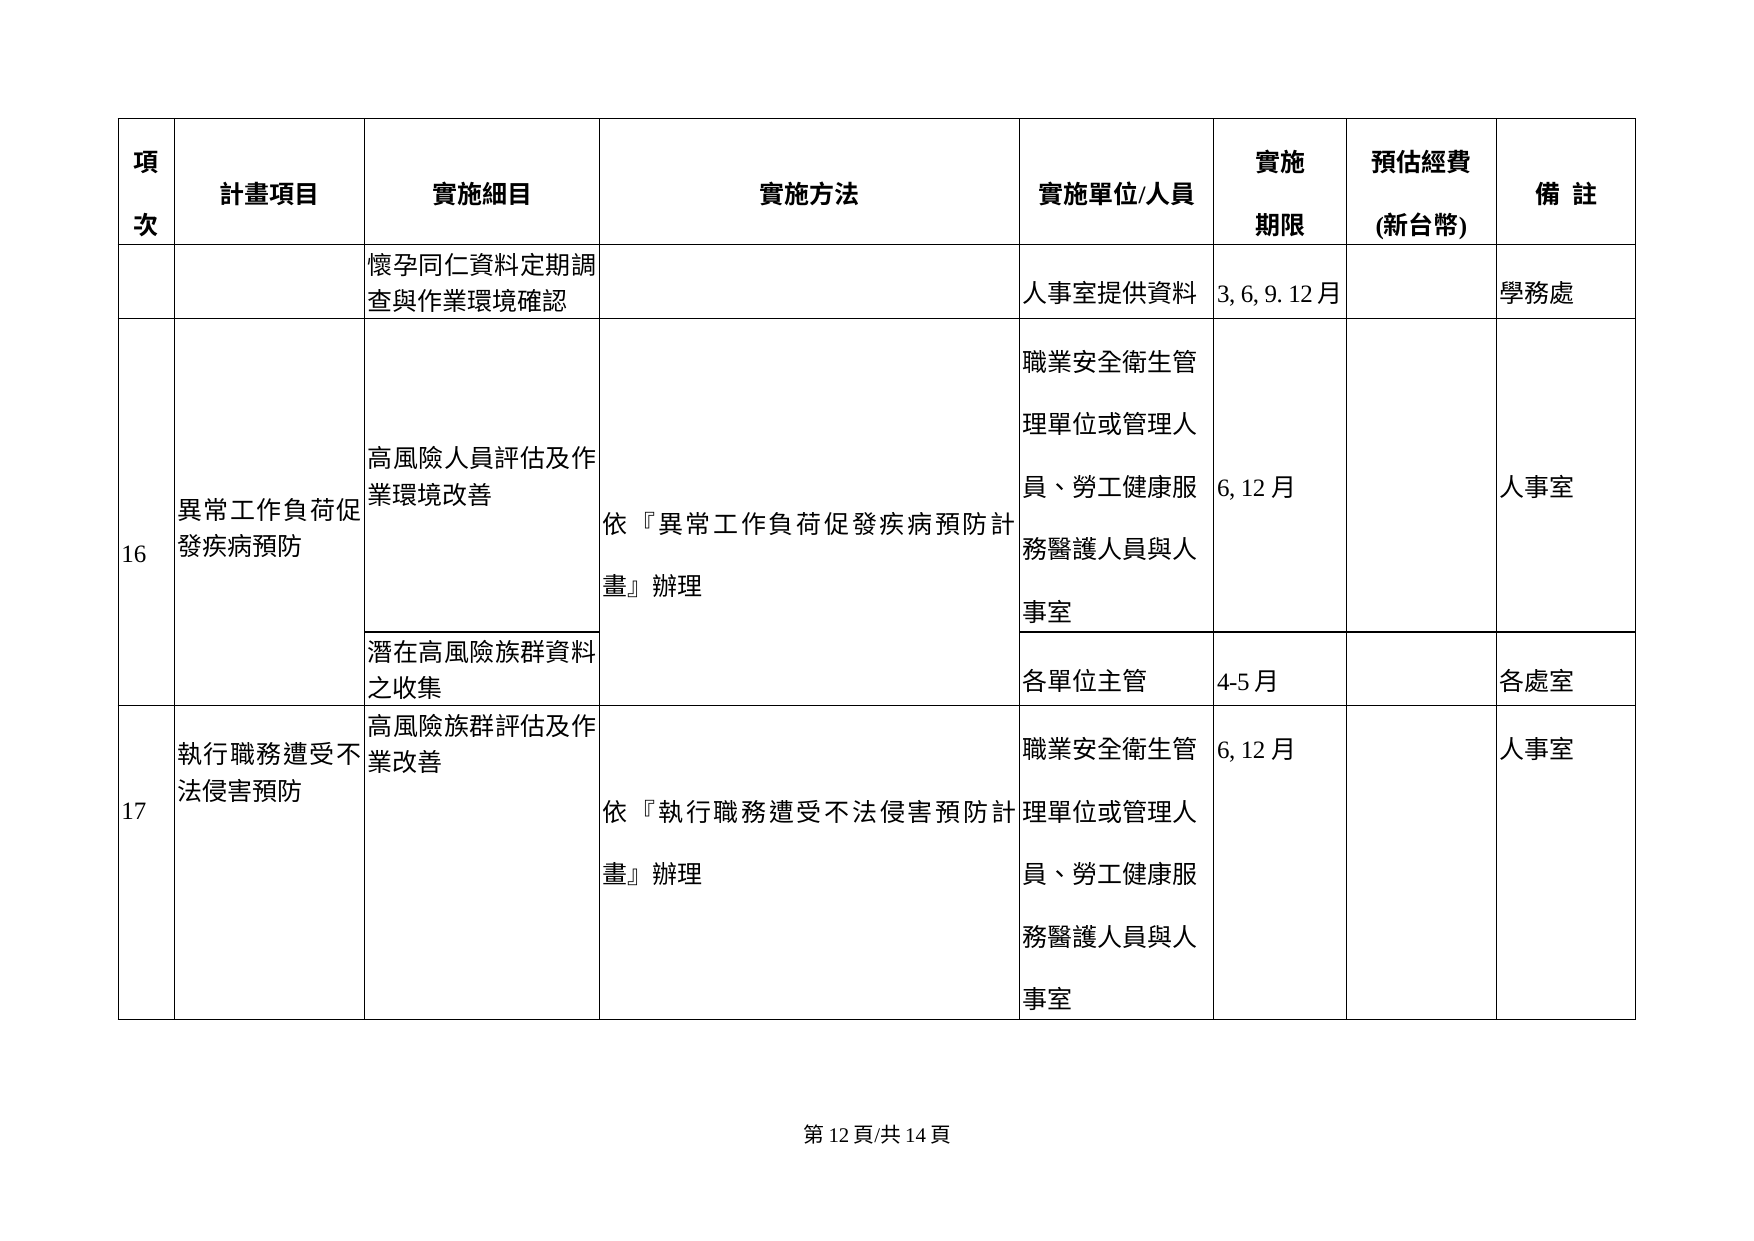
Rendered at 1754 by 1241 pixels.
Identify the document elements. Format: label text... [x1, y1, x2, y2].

table_cell 人事室提供資料 [1020, 245, 1213, 318]
table_cell 學務處 [1497, 245, 1635, 318]
table_cell 3, 6, 9. 12月 [1214, 245, 1346, 318]
table_header 實施細目 [365, 119, 599, 244]
table_cell 4-5月 [1214, 633, 1346, 705]
table_cell [1347, 633, 1496, 705]
table_cell 職業安全衛生管理單位或管理人員、勞工健康服務醫護人員與人事室 [1020, 319, 1213, 631]
table_cell [1347, 245, 1496, 318]
table_cell 執行職務遭受不法侵害預防 [175, 706, 364, 1018]
table_cell 高風險人員評估及作業環境改善 [365, 319, 599, 631]
table_cell 6, 12 月 [1214, 319, 1346, 631]
table_header 實施 期限 [1214, 119, 1346, 244]
table_cell 16 [119, 319, 174, 705]
table_cell 人事室 [1497, 319, 1635, 631]
table_header 備 註 [1497, 119, 1635, 244]
table_header 實施方法 [600, 119, 1019, 244]
table_cell 6, 12 月 [1214, 706, 1346, 1018]
table_cell 17 [119, 706, 174, 1018]
table_cell 職業安全衛生管理單位或管理人員、勞工健康服務醫護人員與人事室 [1020, 706, 1213, 1018]
table_header 項 次 [119, 119, 174, 244]
table_cell [1347, 706, 1496, 1018]
table_cell 懷孕同仁資料定期調查與作業環境確認 [365, 245, 599, 318]
table_cell 各單位主管 [1020, 633, 1213, 705]
table_cell 高風險族群評估及作業改善 [365, 706, 599, 1018]
table_header 預估經費 (新台幣) [1347, 119, 1496, 244]
table_cell 潛在高風險族群資料之收集 [365, 633, 599, 705]
table_cell [1347, 319, 1496, 631]
table_cell [175, 245, 364, 318]
table_cell [600, 245, 1019, 318]
table_cell 人事室 [1497, 706, 1635, 1018]
table_header 實施單位/人員 [1020, 119, 1213, 244]
table_cell 依『執行職務遭受不法侵害預防計畫』辦理 [600, 706, 1019, 1018]
table_cell 依『異常工作負荷促發疾病預防計畫』辦理 [600, 319, 1019, 705]
table_header 計畫項目 [175, 119, 364, 244]
table_cell 異常工作負荷促發疾病預防 [175, 319, 364, 705]
table_cell 各處室 [1497, 633, 1635, 705]
table_cell [119, 245, 174, 318]
